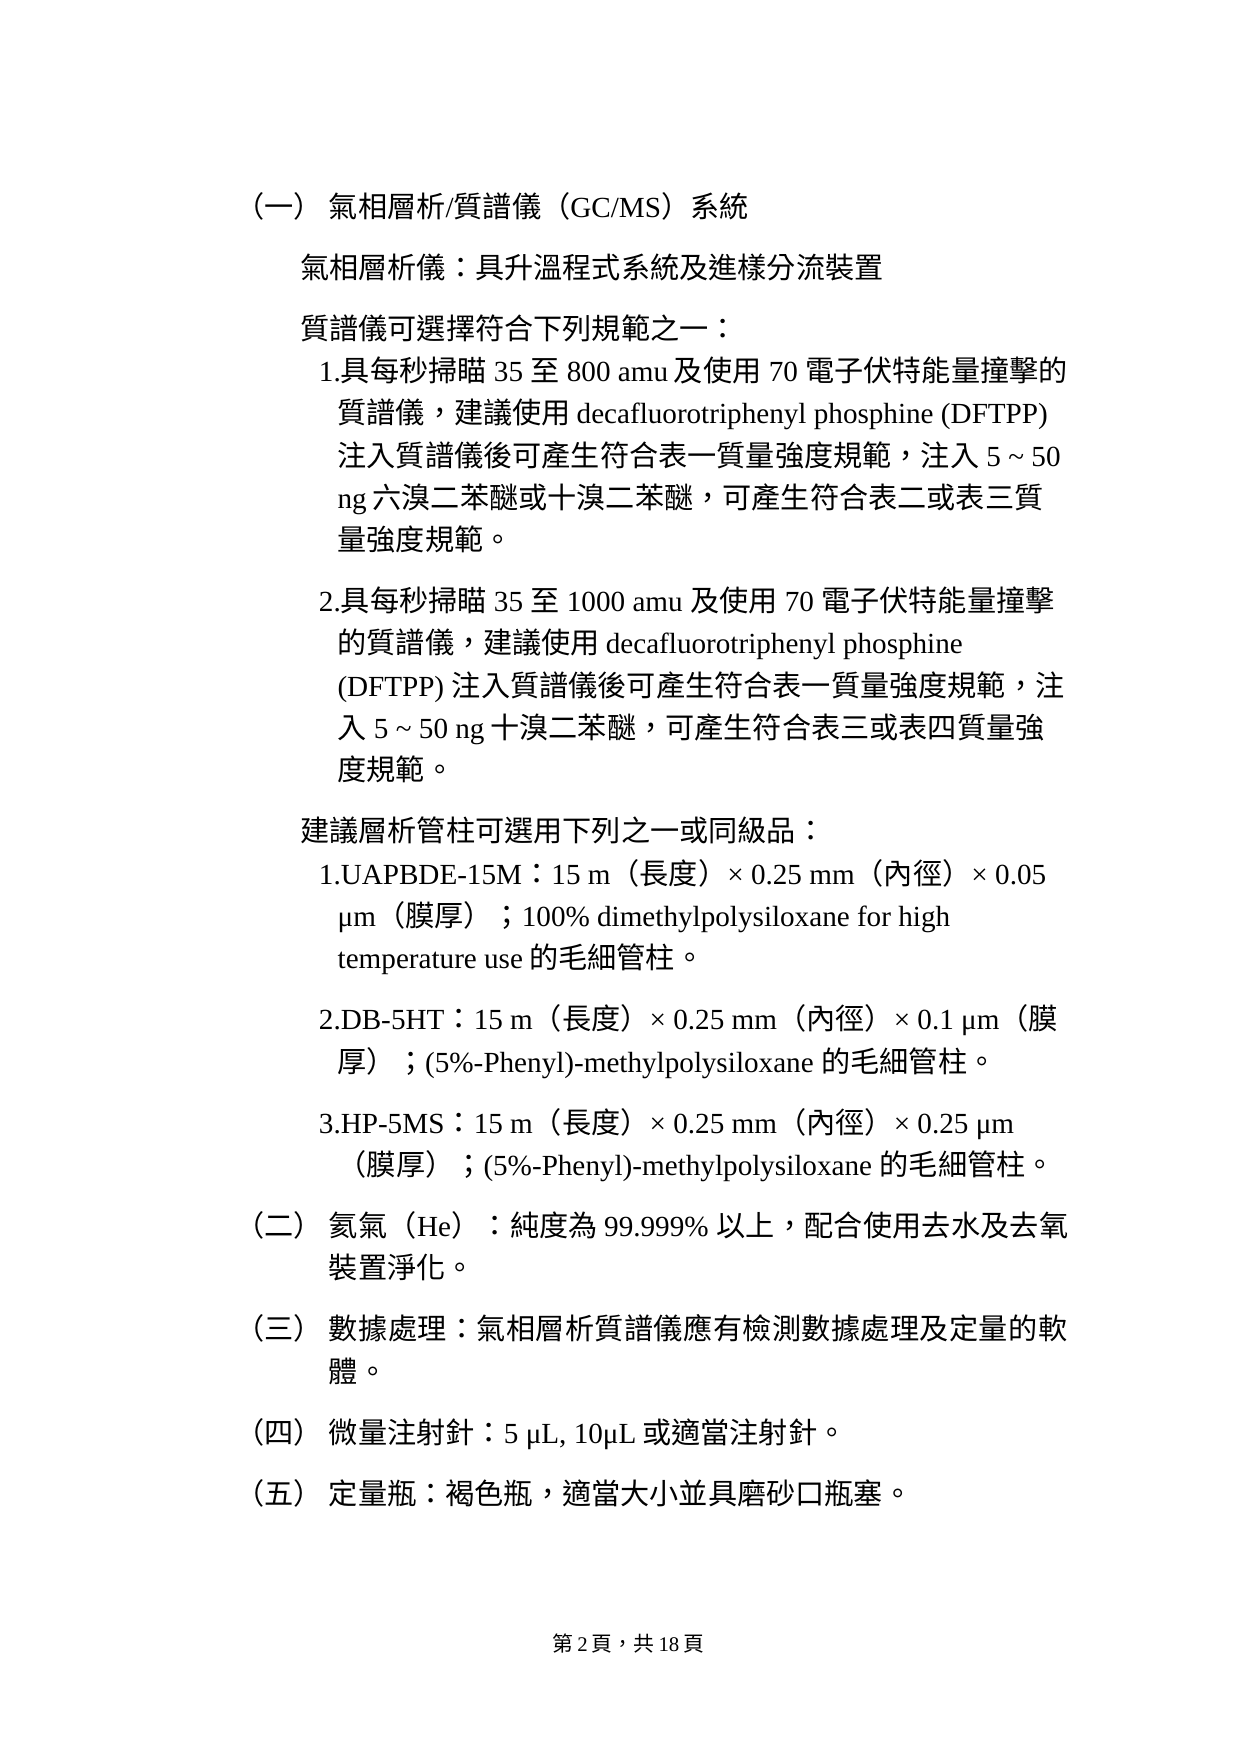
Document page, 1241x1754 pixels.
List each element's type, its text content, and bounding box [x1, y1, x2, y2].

text 建議層析管柱可選用下列之一或同級品： [300, 808, 1069, 850]
text 1.UAPBDE-15M：15 m（長度）× 0.25 mm（內徑）× 0.05 μm（膜厚）；100% dimethylpolysiloxane for high temperature use的毛細管柱。 [319, 850, 1069, 977]
text （三） 數據處理：氣相層析質譜儀應有檢測數據處理及定量的軟體。 [235, 1306, 1069, 1391]
text 氣相層析儀：具升溫程式系統及進樣分流裝置 [300, 244, 1069, 287]
text （五） 定量瓶：褐色瓶，適當大小並具磨砂口瓶塞。 [235, 1470, 1069, 1513]
text （四） 微量注射針：5 μL, 10μL或適當注射針。 [235, 1409, 1069, 1452]
text 2.具每秒掃瞄 35 至 1000 amu 及使用 70 電子伏特能量撞擊的質譜儀，建議使用decafluorotriphenyl phosphine (DFTPP) 注入質譜儀後可產生符合表一質量強度規範，注入 5 ~ 50 ng十溴二苯醚，可產生符合表三或表四質量強度規範。 [319, 578, 1069, 789]
text （二） 氦氣（He）：純度為99.999% 以上，配合使用去水及去氧裝置淨化。 [235, 1203, 1069, 1287]
text 2.DB-5HT：15 m（長度）× 0.25 mm（內徑）× 0.1 μm（膜厚）；(5%-Phenyl)-methylpolysiloxane 的毛細管柱。 [319, 996, 1069, 1081]
text 3.HP-5MS：15 m（長度）× 0.25 mm（內徑）× 0.25 μm（膜厚）；(5%-Phenyl)-methylpolysiloxane 的毛細管柱。 [319, 1099, 1069, 1184]
text 1.具每秒掃瞄 35 至 800 amu及使用 70 電子伏特能量撞擊的質譜儀，建議使用decafluorotriphenyl phosphine (DFTPP) 注入質譜儀後可產生符合表一質量強度規範，注入 5 ~ 50 ng六溴二苯醚或十溴二苯醚，可產生符合表二或表三質量強度規範。 [319, 348, 1069, 559]
text （一） 氣相層析/質譜儀（GC/MS）系統 [235, 183, 1069, 226]
text 質譜儀可選擇符合下列規範之一： [300, 305, 1069, 348]
